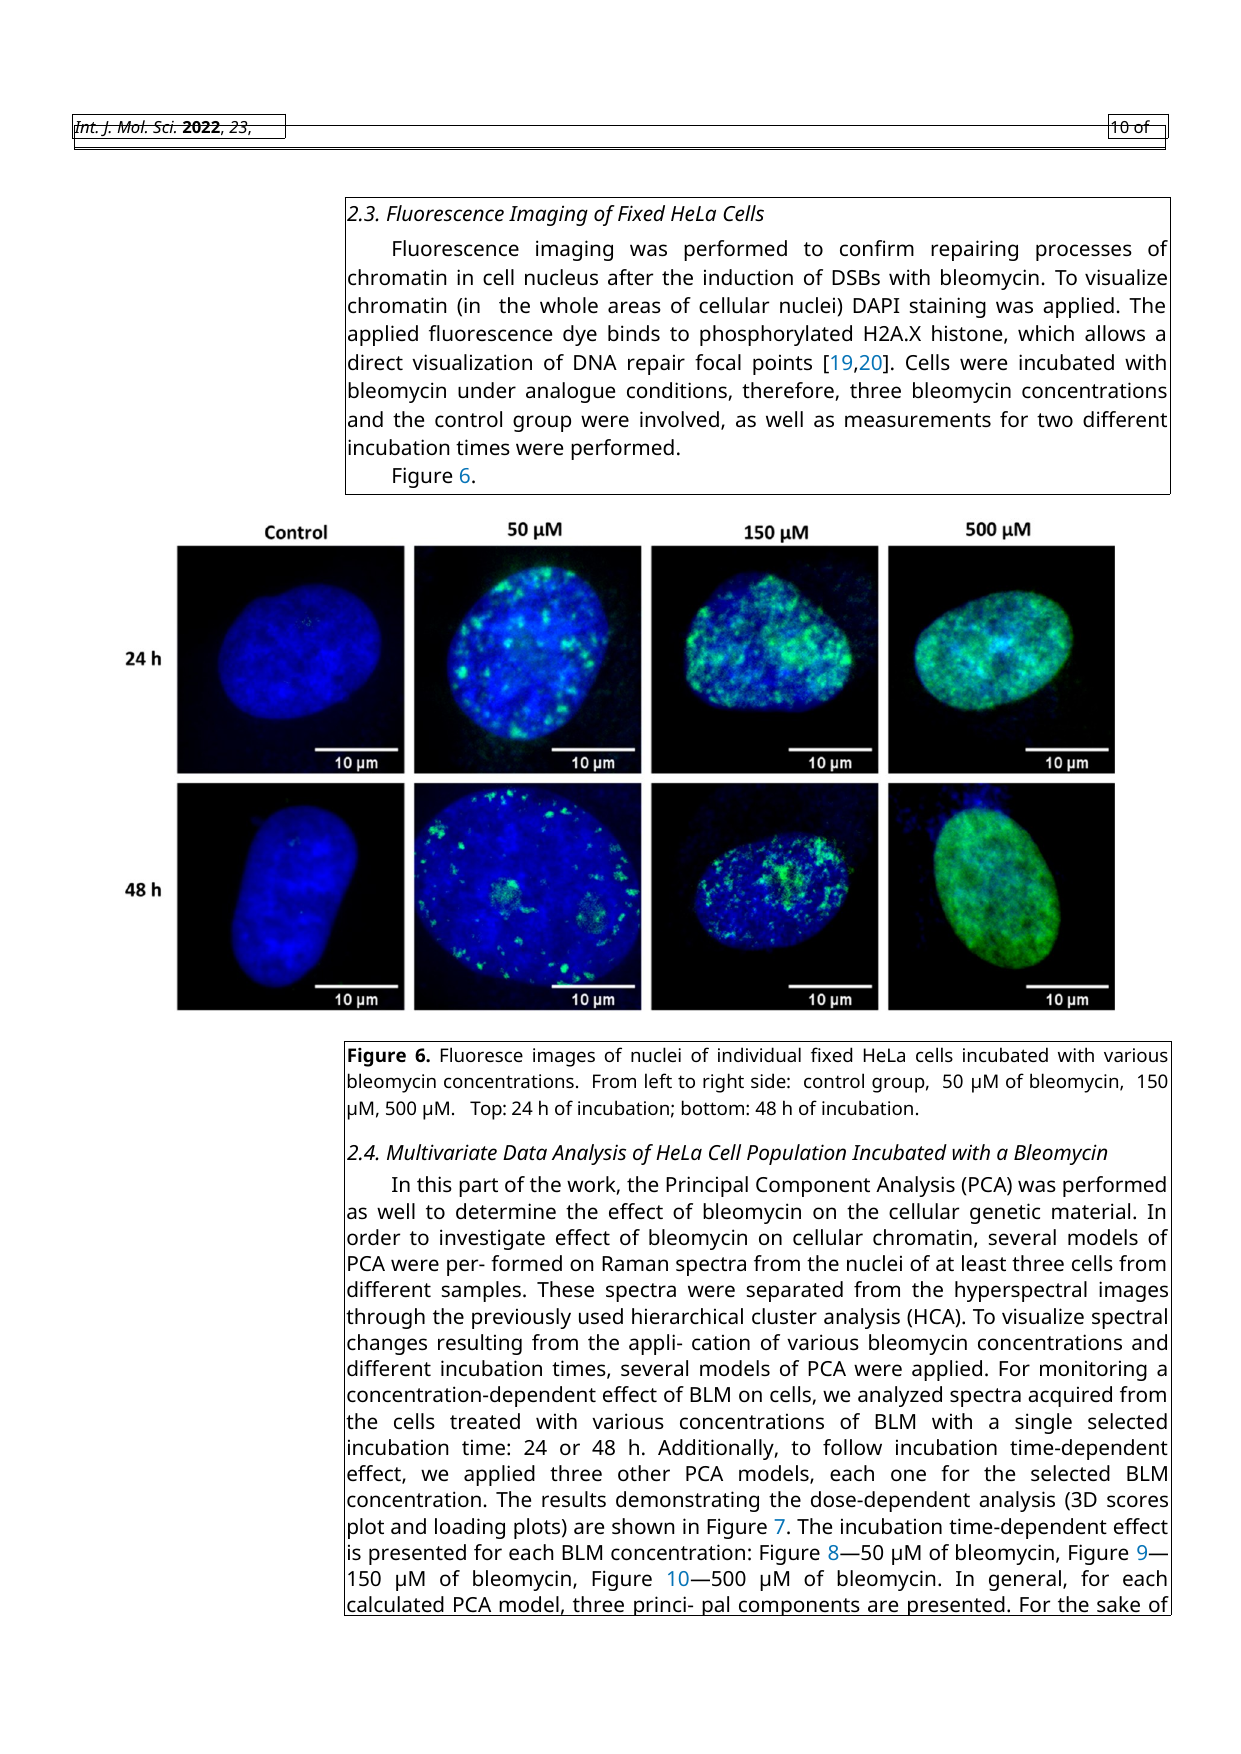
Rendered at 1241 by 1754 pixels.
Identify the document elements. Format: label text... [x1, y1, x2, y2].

text 10 of 21 [1110, 115, 1168, 138]
text To achieve the highest possible spatial resolution, the experiment was performed using the confocal laser scanning microscopy (CLSM) system. Examples of fluorescent images of stained fixed HeLa cells are presented in Figure 6. [347, 462, 1165, 494]
text Int. J. Mol. Sci. 2022, 23, 3524 [74, 115, 285, 125]
text 10 of 21 [1110, 126, 1165, 138]
text 2.4. Multivariate Data Analysis of HeLa Cell Population Incubated with a Bleomycin [347, 1138, 1171, 1166]
text 2.3. Fluorescence Imaging of Fixed HeLa Cells [347, 199, 1170, 228]
text Fluorescence imaging was performed to confirm repairing processes of chromatin in cell nucleus after the induction of DSBs with bleomycin. To visualize chromatin (in the whole areas of cellular nuclei) DAPI staining was applied. The applied fluorescence dye binds to phosphorylated H2A.X histone, which allows a direct visualization of DNA repair focal points [19,20]. Cells were incubated with bleomycin under analogue conditions, therefore, three bleomycin concentrations and the control group were involved, as well as measurements for two different incubation times were performed. [347, 234, 1168, 462]
text Figure 6. Fluoresce images of nuclei of individual fixed HeLa cells incubated with various bleomycin concentrations. From left to right side: control group, 50 µM of bleomycin, 150 µM, 500 µM. Top: 24 h of incubation; bottom: 48 h of incubation. [346, 1042, 1169, 1121]
picture [121, 518, 1116, 1012]
text Int. J. Mol. Sci. 2022, 23, 3524 [75, 126, 285, 138]
text In this part of the work, the Principal Component Analysis (PCA) was performed as well to determine the effect of bleomycin on the cellular genetic material. In order to investigate effect of bleomycin on cellular chromatin, several models of PCA were per- formed on Raman spectra from the nuclei of at least three cells from different samples. These spectra were separated from the hyperspectral images through the previously used hierarchical cluster analysis (HCA). To visualize spectral changes resulting from the appli- cation of various bleomycin concentrations and different incubation times, several models of PCA were applied. For monitoring a concentration-dependent effect of BLM on cells, we analyzed spectra acquired from the cells treated with various concentrations of BLM with a single selected incubation time: 24 or 48 h. Additionally, to follow incubation time-dependent effect, we applied three other PCA models, each one for the selected BLM concentration. The results demonstrating the dose-dependent analysis (3D scores plot and loading plots) are shown in Figure 7. The incubation time-dependent effect is presented for each BLM concentration: Figure 8—50 µM of bleomycin, Figure 9—150 µM of bleomycin, Figure 10—500 µM of bleomycin. In general, for each calculated PCA model, three princi- pal components are presented. For the sake of clarity all 2D projections of the score plots are presented in Supplementary Materials (Figures S5–S9). [346, 1172, 1169, 1615]
